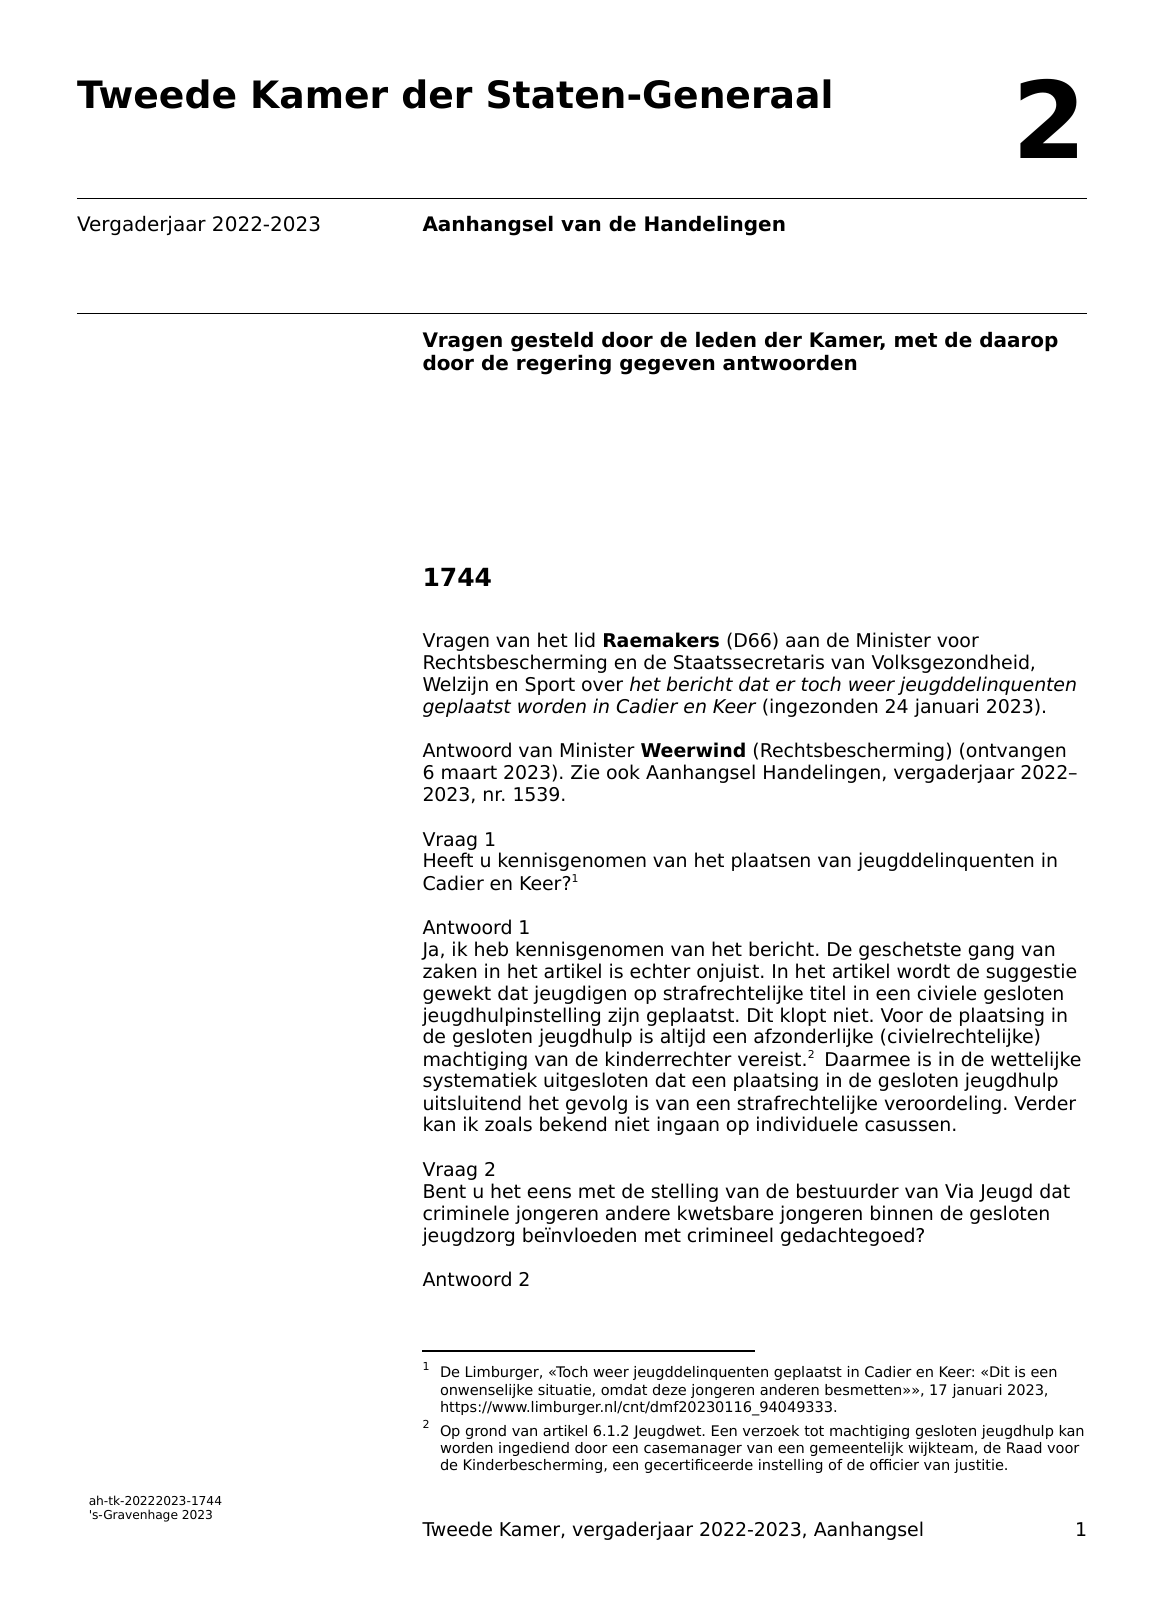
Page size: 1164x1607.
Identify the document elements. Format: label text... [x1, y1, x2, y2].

table_cell Aanhangsel van de Handelingen [422, 199, 1087, 313]
text Heeft u kennisgenomen van het plaatsen van jeugddelinquenten in Cadier en Keer? [422, 850, 1087, 894]
text Bent u het eens met de stelling van de bestuurder van Via Jeugd dat criminele jongeren andere kwetsbare jongeren binnen de gesloten jeugdzorg beïnvloeden met crimineel gedachtegoed? [422, 1181, 1087, 1246]
table_cell Vragen gesteld door de leden der Kamer, met de daarop door de regering gegeven antwoorden [422, 314, 1087, 375]
text Ja, ik heb kennisgenomen van het bericht. De geschetste gang van zaken in het artikel is echter onjuist. In het artikel wordt de suggestie gewekt dat jeugdigen op strafrechtelijke titel in een civiele gesloten jeugdhulpinstelling zijn geplaatst. Dit klopt niet. Voor de plaatsing in de gesloten jeugdhulp is altijd een afzonderlijke (civielrechtelijke) machtiging van de kinderrechter vereist. Daarmee is in de wettelijke systematiek uitgesloten dat een plaatsing in de gesloten jeugdhulp uitsluitend het gevolg is van een strafrechtelijke veroordeling. Verder kan ik zoals bekend niet ingaan op individuele casussen. [422, 938, 1087, 1136]
text Antwoord van Minister Weerwind (Rechtsbescherming) (ontvangen 6 maart 2023). Zie ook Aanhangsel Handelingen, vergaderjaar 2022–2023, nr. 1539. [422, 740, 1087, 806]
table_cell Vergaderjaar 2022-2023 [77, 199, 422, 313]
text De Limburger, «Toch weer jeugddelinquenten geplaatst in Cadier en Keer: «Dit is een onwenselijke situatie, omdat deze jongeren anderen besmetten»», 17 januari 2023, https://www.limburger.nl/cnt/dmf20230116_94049333. [422, 1360, 1087, 1416]
text Vraag 1 [422, 828, 1087, 850]
text Vraag 2 [422, 1158, 1087, 1181]
text Antwoord 1 [422, 917, 1087, 938]
text 's-Gravenhage 2023 [88, 1508, 323, 1522]
text ah-tk-20222023-1744 [88, 1494, 323, 1508]
table_cell [77, 314, 422, 375]
text Op grond van artikel 6.1.2 Jeugdwet. Een verzoek tot machtiging gesloten jeugdhulp kan worden ingediend door een casemanager van een gemeentelijk wijkteam, de Raad voor de Kinderbescherming, een gecertificeerde instelling of de officier van justitie. [422, 1418, 1087, 1474]
table_header 2 [886, 59, 1087, 198]
text Vragen van het lid Raemakers (D66) aan de Minister voor Rechtsbescherming en de Staatssecretaris van Volksgezondheid, Welzijn en Sport over het bericht dat er toch weer jeugddelinquenten geplaatst worden in Cadier en Keer (ingezonden 24 januari 2023). [422, 630, 1087, 718]
table_header Tweede Kamer der Staten-Generaal [77, 59, 886, 198]
text 1744 [422, 563, 1087, 592]
text Antwoord 2 [422, 1269, 1087, 1291]
